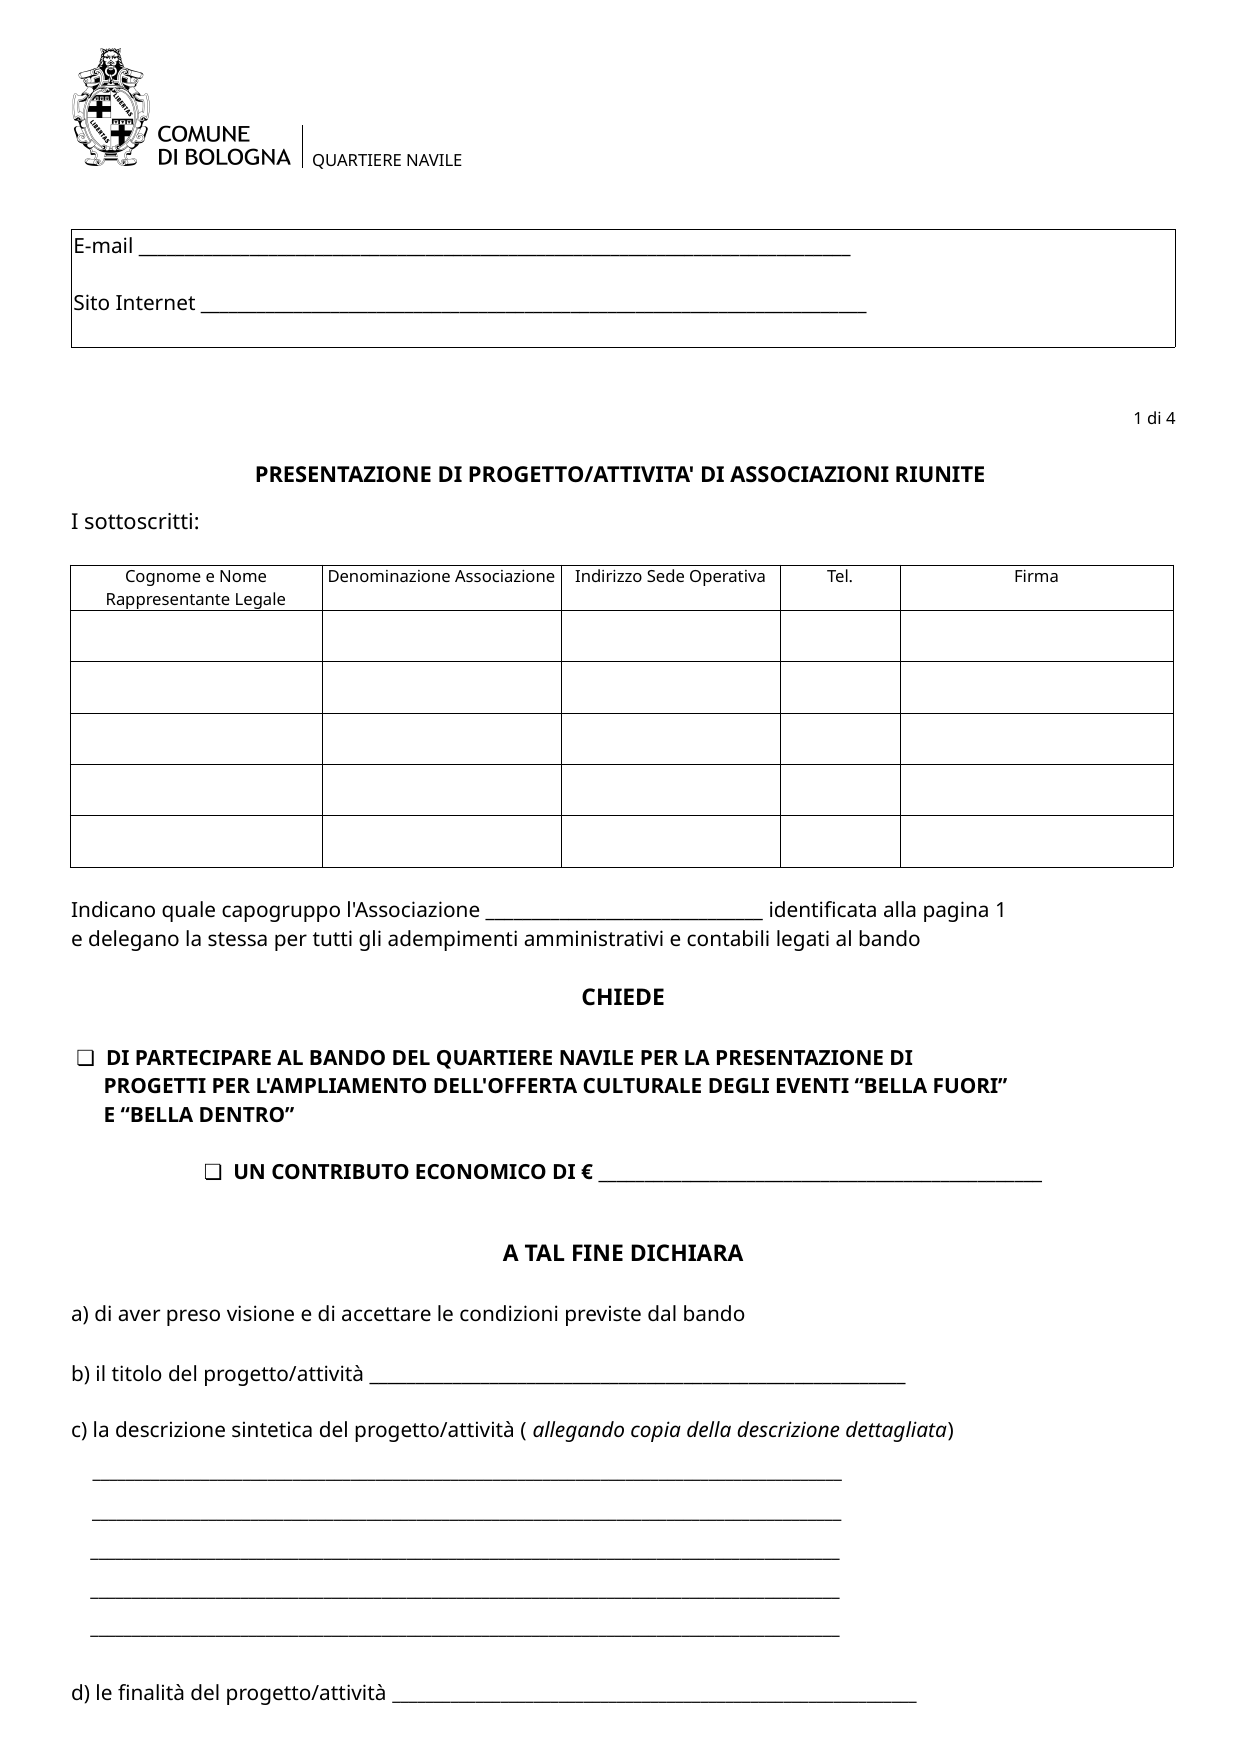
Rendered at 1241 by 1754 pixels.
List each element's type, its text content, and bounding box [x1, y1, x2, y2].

table_header Tel. [781, 566, 900, 610]
table_cell [71, 714, 322, 764]
table_header Firma [901, 566, 1173, 610]
table_cell [562, 662, 780, 713]
table_cell [901, 714, 1173, 764]
table_cell [71, 816, 322, 867]
table_header Indirizzo Sede Operativa [562, 566, 780, 610]
table_cell [323, 714, 561, 764]
text c) la descrizione sintetica del progetto/attività ( allegando copia della descrizione dettagliata) [71, 1416, 1175, 1444]
table_cell [781, 611, 900, 661]
text CHIEDE [71, 981, 1175, 1012]
text I sottoscritti: [71, 506, 1175, 536]
table_cell [562, 714, 780, 764]
table_cell [71, 662, 322, 713]
table_header Cognome e Nome Rappresentante Legale [71, 566, 322, 610]
text Sito Internet ________________________________________________________________________ [72, 286, 1175, 317]
text ❏ UN CONTRIBUTO ECONOMICO DI € ________________________________________________ [71, 1157, 1175, 1185]
table_cell [781, 662, 900, 713]
text __________________________________________________________________________________________ [71, 1458, 1175, 1484]
text PRESENTAZIONE DI PROGETTO/ATTIVITA' DI ASSOCIAZIONI RIUNITE [71, 459, 1175, 489]
text __________________________________________________________________________________________ [71, 1576, 1175, 1601]
text e delegano la stessa per tutti gli adempimenti amministrativi e contabili legati al bando [71, 924, 1175, 952]
table_header Denominazione Associazione [323, 566, 561, 610]
table_cell [562, 816, 780, 867]
table_cell [781, 765, 900, 815]
table_cell [323, 611, 561, 661]
table_cell [323, 765, 561, 815]
table_cell [323, 662, 561, 713]
table_cell [71, 611, 322, 661]
text PROGETTI PER L'AMPLIAMENTO DELL'OFFERTA CULTURALE DEGLI EVENTI “BELLA FUORI” [71, 1072, 1175, 1100]
table_cell [901, 611, 1173, 661]
text E “BELLA DENTRO” [71, 1100, 1175, 1128]
text ❏ DI PARTECIPARE AL BANDO DEL QUARTIERE NAVILE PER LA PRESENTAZIONE DI [71, 1043, 1175, 1072]
text A TAL FINE DICHIARA [71, 1237, 1175, 1268]
table_cell [562, 611, 780, 661]
text E-mail _____________________________________________________________________________ [72, 230, 1175, 260]
text 1 di 4 [71, 407, 1175, 429]
picture [72, 48, 291, 166]
table_cell [901, 765, 1173, 815]
table_cell [323, 816, 561, 867]
text Indicano quale capogruppo l'Associazione ______________________________ identificata alla pagina 1 [71, 895, 1175, 924]
text __________________________________________________________________________________________ [71, 1498, 1175, 1523]
table_cell [71, 765, 322, 815]
table_cell [901, 816, 1173, 867]
text d) le finalità del progetto/attività _______________________________________________________________ [71, 1678, 1175, 1706]
text a) di aver preso visione e di accettare le condizioni previste dal bando [71, 1299, 1175, 1327]
text b) il titolo del progetto/attività __________________________________________________________ [71, 1359, 1175, 1387]
table_cell [781, 816, 900, 867]
table_cell [562, 765, 780, 815]
text __________________________________________________________________________________________ [71, 1614, 1175, 1639]
table_cell [901, 662, 1173, 713]
text __________________________________________________________________________________________ [71, 1538, 1175, 1563]
table_cell [781, 714, 900, 764]
